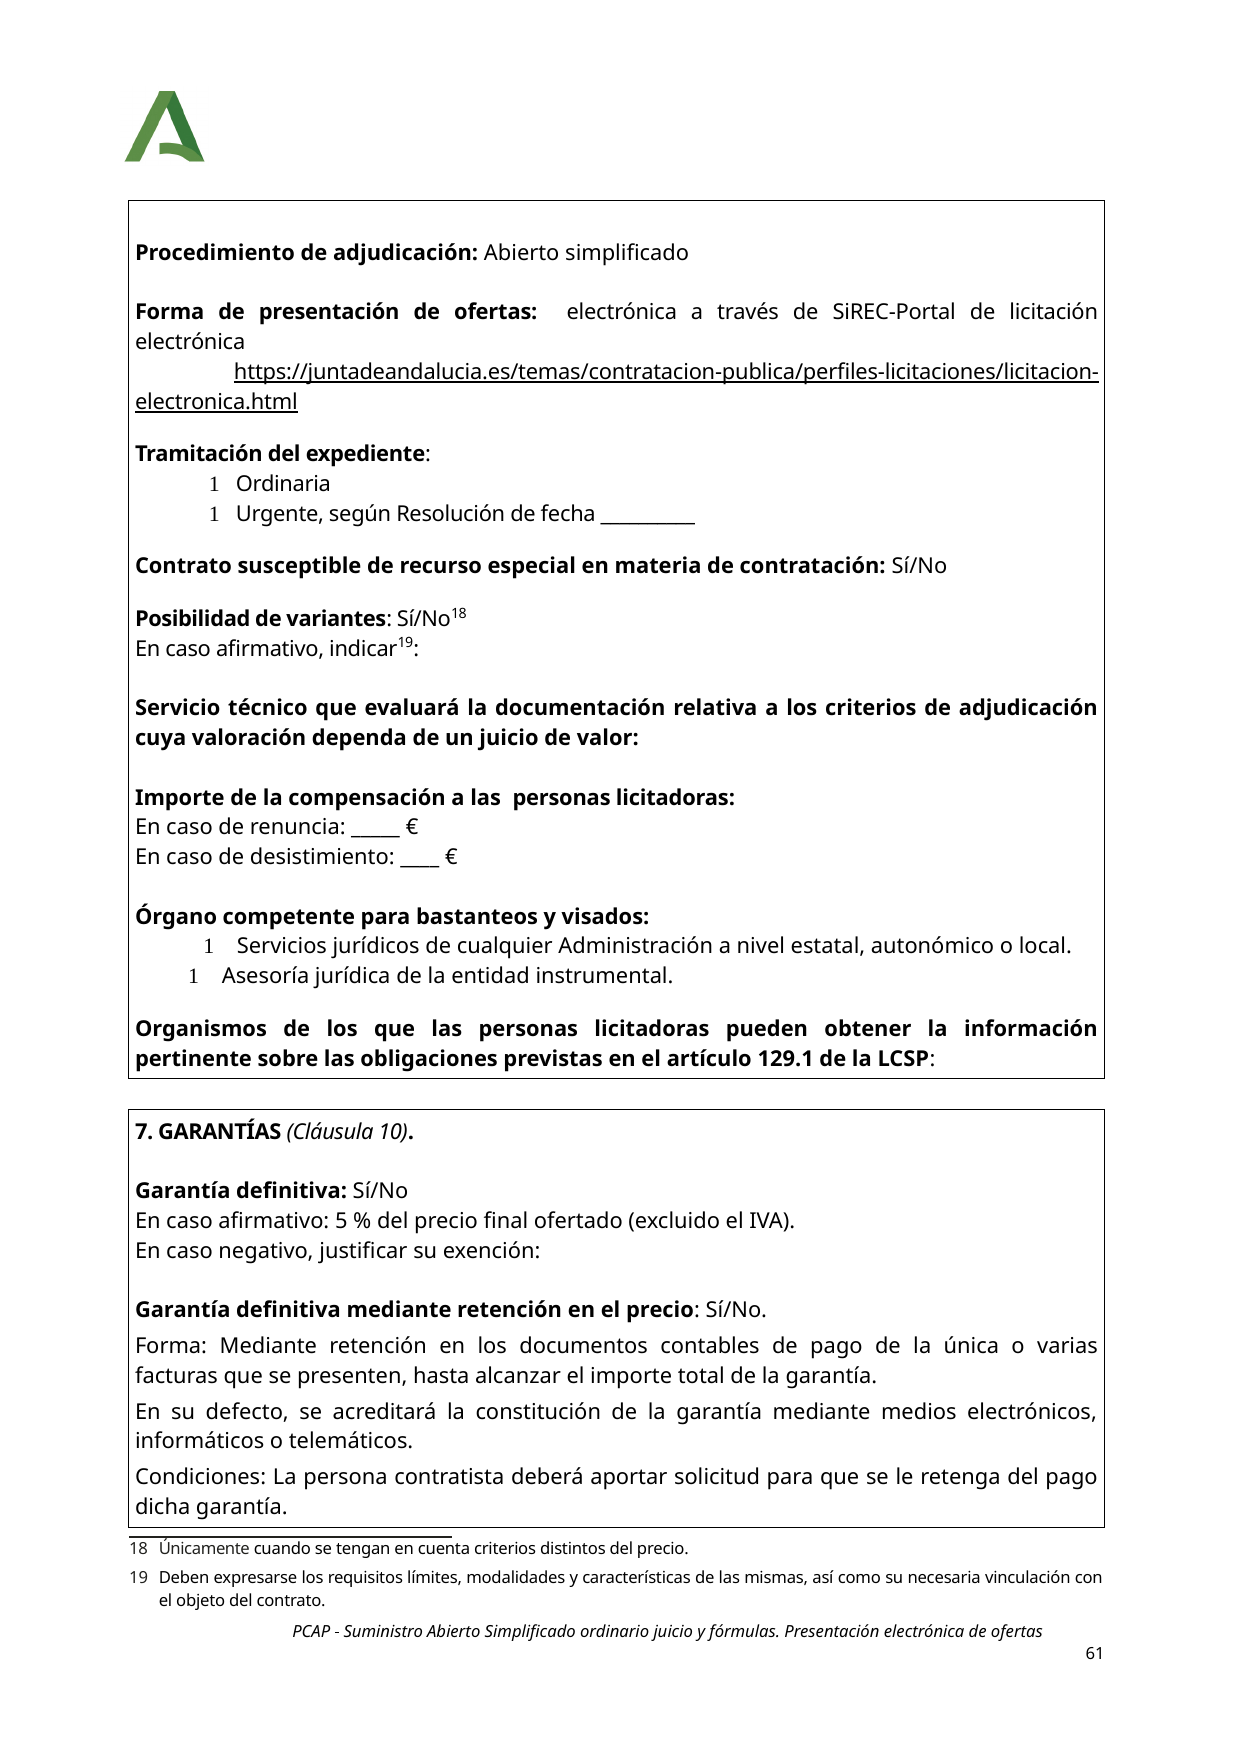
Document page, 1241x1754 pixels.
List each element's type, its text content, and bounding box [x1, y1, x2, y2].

table_header Procedimiento de adjudicación: Abierto simplificado Forma de presentación de ofertas: electrónica a través de SiREC-Portal de licitación electrónica https://juntadeandalucia.es/temas/contratacion-publica/perfiles-licitaciones/licitacion-electronica.html Tramitación del expediente:  Ordinaria  Urgente, según Resolución de fecha __________ Contrato susceptible de recurso especial en materia de contratación: Sí/No Posibilidad de variantes: Sí/No En caso afirmativo, indicar: Servicio técnico que evaluará la documentación relativa a los criterios de adjudicación cuya valoración dependa de un juicio de valor: Importe de la compensación a las personas licitadoras: En caso de renuncia: _____ € En caso de desistimiento: ____ € Órgano competente para bastanteos y visados:  Servicios jurídicos de cualquier Administración a nivel estatal, autonómico o local.  Asesoría jurídica de la entidad instrumental. Organismos de los que las personas licitadoras pueden obtener la información pertinente sobre las obligaciones previstas en el artículo 129.1 de la LCSP: [129, 201, 1104, 1078]
picture [120, 86, 209, 166]
table_header 7. GARANTÍAS (Cláusula 10). Garantía definitiva: Sí/No En caso afirmativo: 5 % del precio final ofertado (excluido el IVA). En caso negativo, justificar su exención: Garantía definitiva mediante retención en el precio: Sí/No. Forma: Mediante retención en los documentos contables de pago de la única o varias facturas que se presenten, hasta alcanzar el importe total de la garantía. En su defecto, se acreditará la constitución de la garantía mediante medios electrónicos, informáticos o telemáticos. Condiciones: La persona contratista deberá aportar solicitud para que se le retenga del pago dicha garantía. [129, 1110, 1104, 1527]
